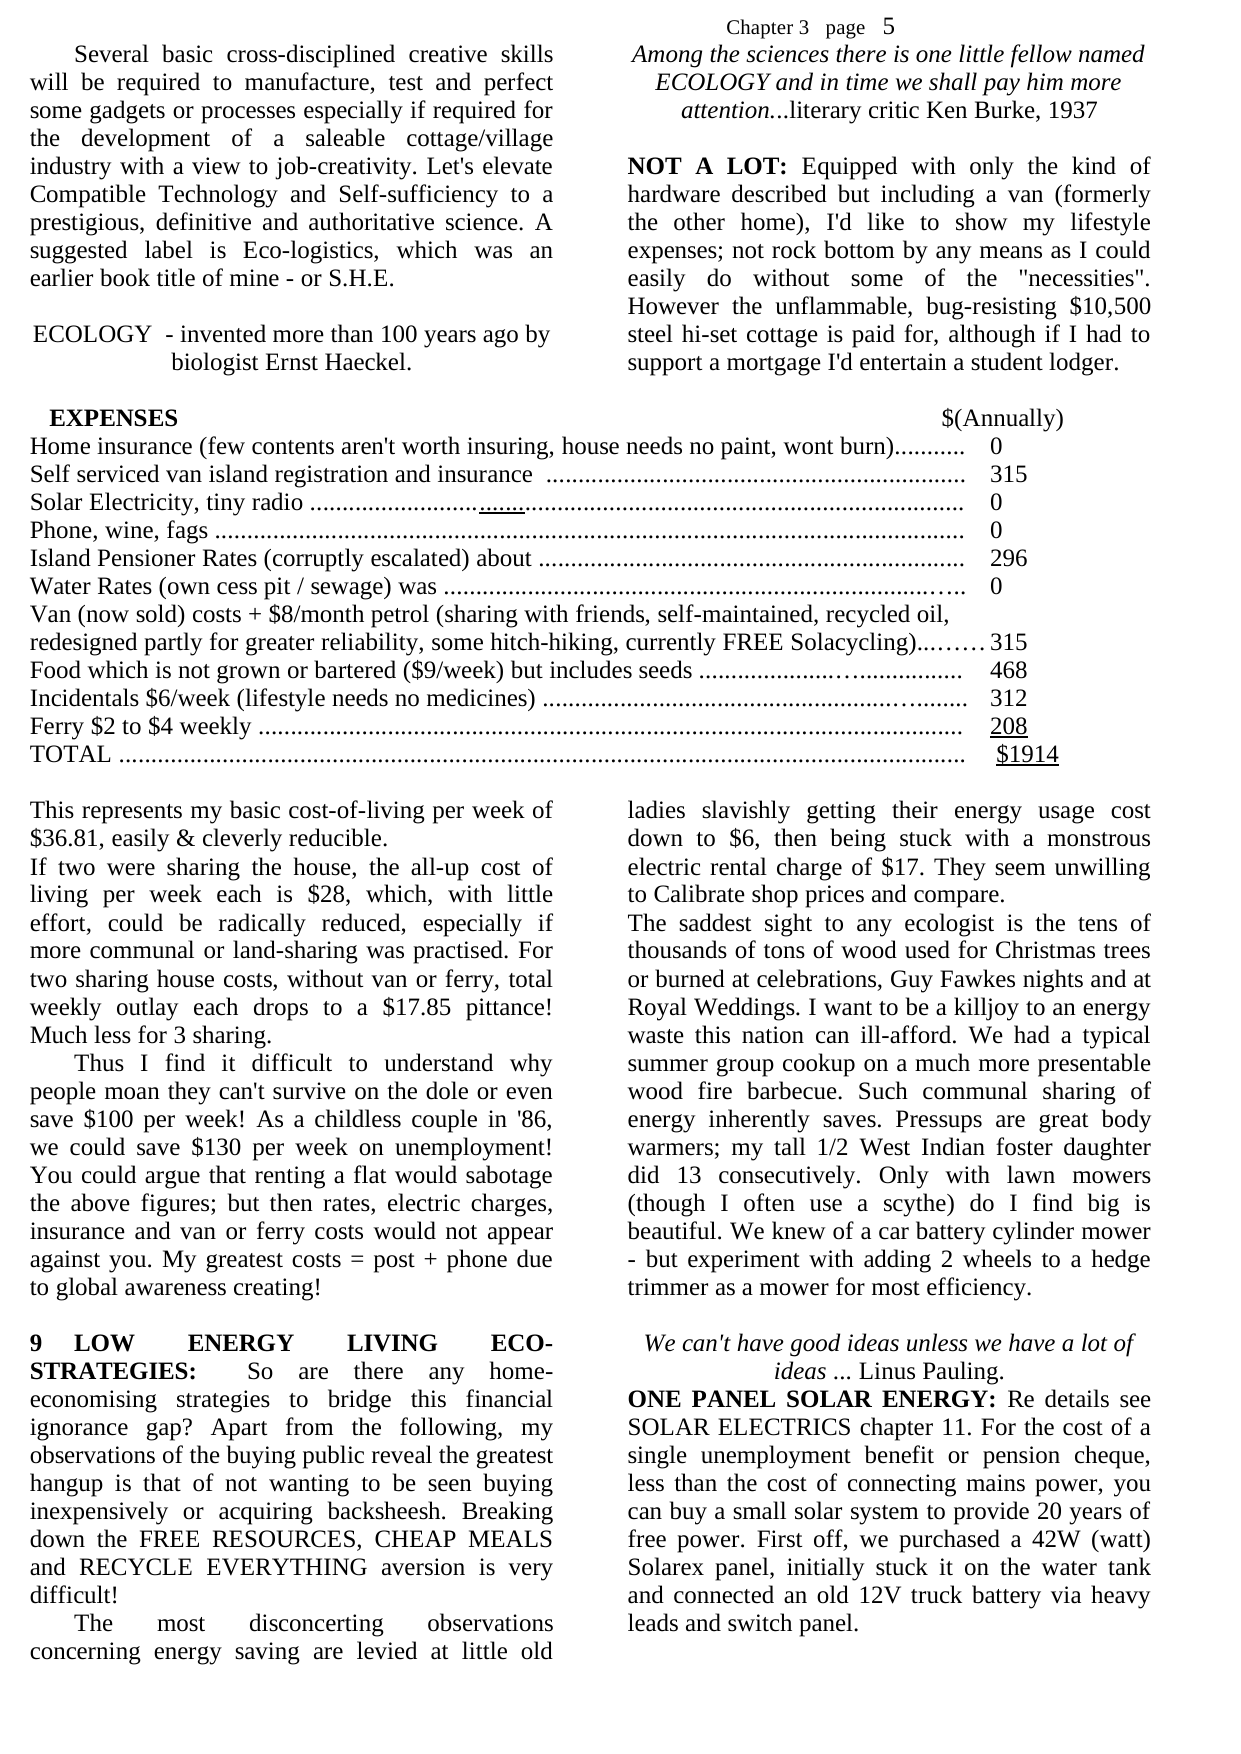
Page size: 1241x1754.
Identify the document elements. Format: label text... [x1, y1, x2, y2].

text We can't have good ideas unless we have a lot of ideas ... Linus Pauling. [627, 1329, 1151, 1385]
text Self serviced van island registration and insurance ................................................................. 315 [29, 460, 1151, 488]
text ECOLOGY - invented more than 100 years ago by biologist Ernst Haeckel. [29, 320, 554, 376]
text Home insurance (few contents aren't worth insuring, house needs no paint, wont burn)........... 0 [29, 432, 1151, 460]
text Several basic cross-disciplined creative skills will be required to manufacture, test and perfect some gadgets or processes especially if required for the development of a saleable cottage/village industry with a view to job-creativity. Let's elevate Compatible Technology and Self-sufficiency to a prestigious, definitive and authoritative science. A suggested label is Eco-logistics, which was an earlier book title of mine - or S.H.E. [29, 40, 554, 292]
text This represents my basic cost-of-living per week of $36.81, easily & cleverly reducible. [29, 796, 554, 852]
text 9 LOW ENERGY LIVING ECO-STRATEGIES: So are there any home-economising strategies to bridge this financial ignorance gap? Apart from the following, my observations of the buying public reveal the greatest hangup is that of not wanting to be seen buying inexpensively or acquiring backsheesh. Breaking down the FREE RESOURCES, CHEAP MEALS and RECYCLE EVERYTHING aversion is very difficult! [29, 1329, 554, 1609]
text ladies slavishly getting their energy usage cost down to $6, then being stuck with a monstrous electric rental charge of $17. They seem unwilling to Calibrate shop prices and compare. [627, 796, 1151, 908]
text Solar Electricity, tiny radio ..................................................................................................... 0 [29, 488, 1151, 516]
text ONE PANEL SOLAR ENERGY: Re details see SOLAR ELECTRICS chapter 11. For the cost of a single unemployment benefit or pension cheque, less than the cost of connecting mains power, you can buy a small solar system to provide 20 years of free power. First off, we purchased a 42W (watt) Solarex panel, initially stuck it on the water tank and connected an old 12V truck battery via heavy leads and switch panel. [627, 1385, 1151, 1637]
text redesigned partly for greater reliability, some hitch-hiking, currently FREE Solacycling)...…… 315 [29, 628, 1151, 656]
text The saddest sight to any ecologist is the tens of thousands of tons of wood used for Christmas trees or burned at celebrations, Guy Fawkes nights and at Royal Weddings. I want to be a killjoy to an energy waste this nation can ill-afford. We had a typical summer group cookup on a much more presentable wood fire barbecue. Such communal sharing of energy inherently saves. Pressups are great body warmers; my tall 1/2 West Indian foster daughter did 13 consecutively. Only with lawn mowers (though I often use a scythe) do I find big is beautiful. We knew of a car battery cylinder mower - but experiment with adding 2 wheels to a hedge trimmer as a mower for most efficiency. [627, 908, 1151, 1301]
text Ferry $2 to $4 weekly ............................................................................................................. 208 [29, 712, 1151, 740]
text Van (now sold) costs + $8/month petrol (sharing with friends, self-maintained, recycled oil, [29, 600, 1151, 628]
text The most disconcerting observations concerning energy saving are levied at little old [29, 1609, 554, 1665]
text EXPENSES $(Annually) [29, 404, 1151, 432]
text Food which is not grown or bartered ($9/week) but includes seeds .....................…................ 468 [29, 656, 1151, 684]
text Island Pensioner Rates (corruptly escalated) about .................................................................. 296 [29, 544, 1151, 572]
text If two were sharing the house, the all-up cost of living per week each is $28, which, with little effort, could be radically reduced, especially if more communal or land-sharing was practised. For two sharing house costs, without van or ferry, total weekly outlay each drops to a $17.85 pittance! Much less for 3 sharing. [29, 852, 554, 1048]
text Thus I find it difficult to understand why people moan they can't survive on the dole or even save $100 per week! As a childless couple in '86, we could save $130 per week on unemployment! You could argue that renting a flat would sabotage the above figures; but then rates, electric charges, insurance and van or ferry costs would not appear against you. My greatest costs = post + phone due to global awareness creating! [29, 1048, 554, 1301]
text Phone, wine, fags .................................................................................................................... 0 [29, 516, 1151, 544]
text NOT A LOT: Equipped with only the kind of hardware described but including a van (formerly the other home), I'd like to show my lifestyle expenses; not rock bottom by any means as I could easily do without some of the "necessities". However the unflammable, bug-resisting $10,500 steel hi-set cottage is paid for, although if I had to support a mortgage I'd entertain a student lodger. [627, 152, 1151, 376]
text Among the sciences there is one little fellow named ECOLOGY and in time we shall pay him more attention...literary critic Ken Burke, 1937 [627, 40, 1151, 124]
text Water Rates (own cess pit / sewage) was ...........................................................................….. 0 [29, 572, 1151, 600]
text TOTAL ................................................................................................................................... $1914 [29, 740, 1151, 768]
text Incidentals $6/week (lifestyle needs no medicines) ......................................................…........ 312 [29, 684, 1151, 712]
